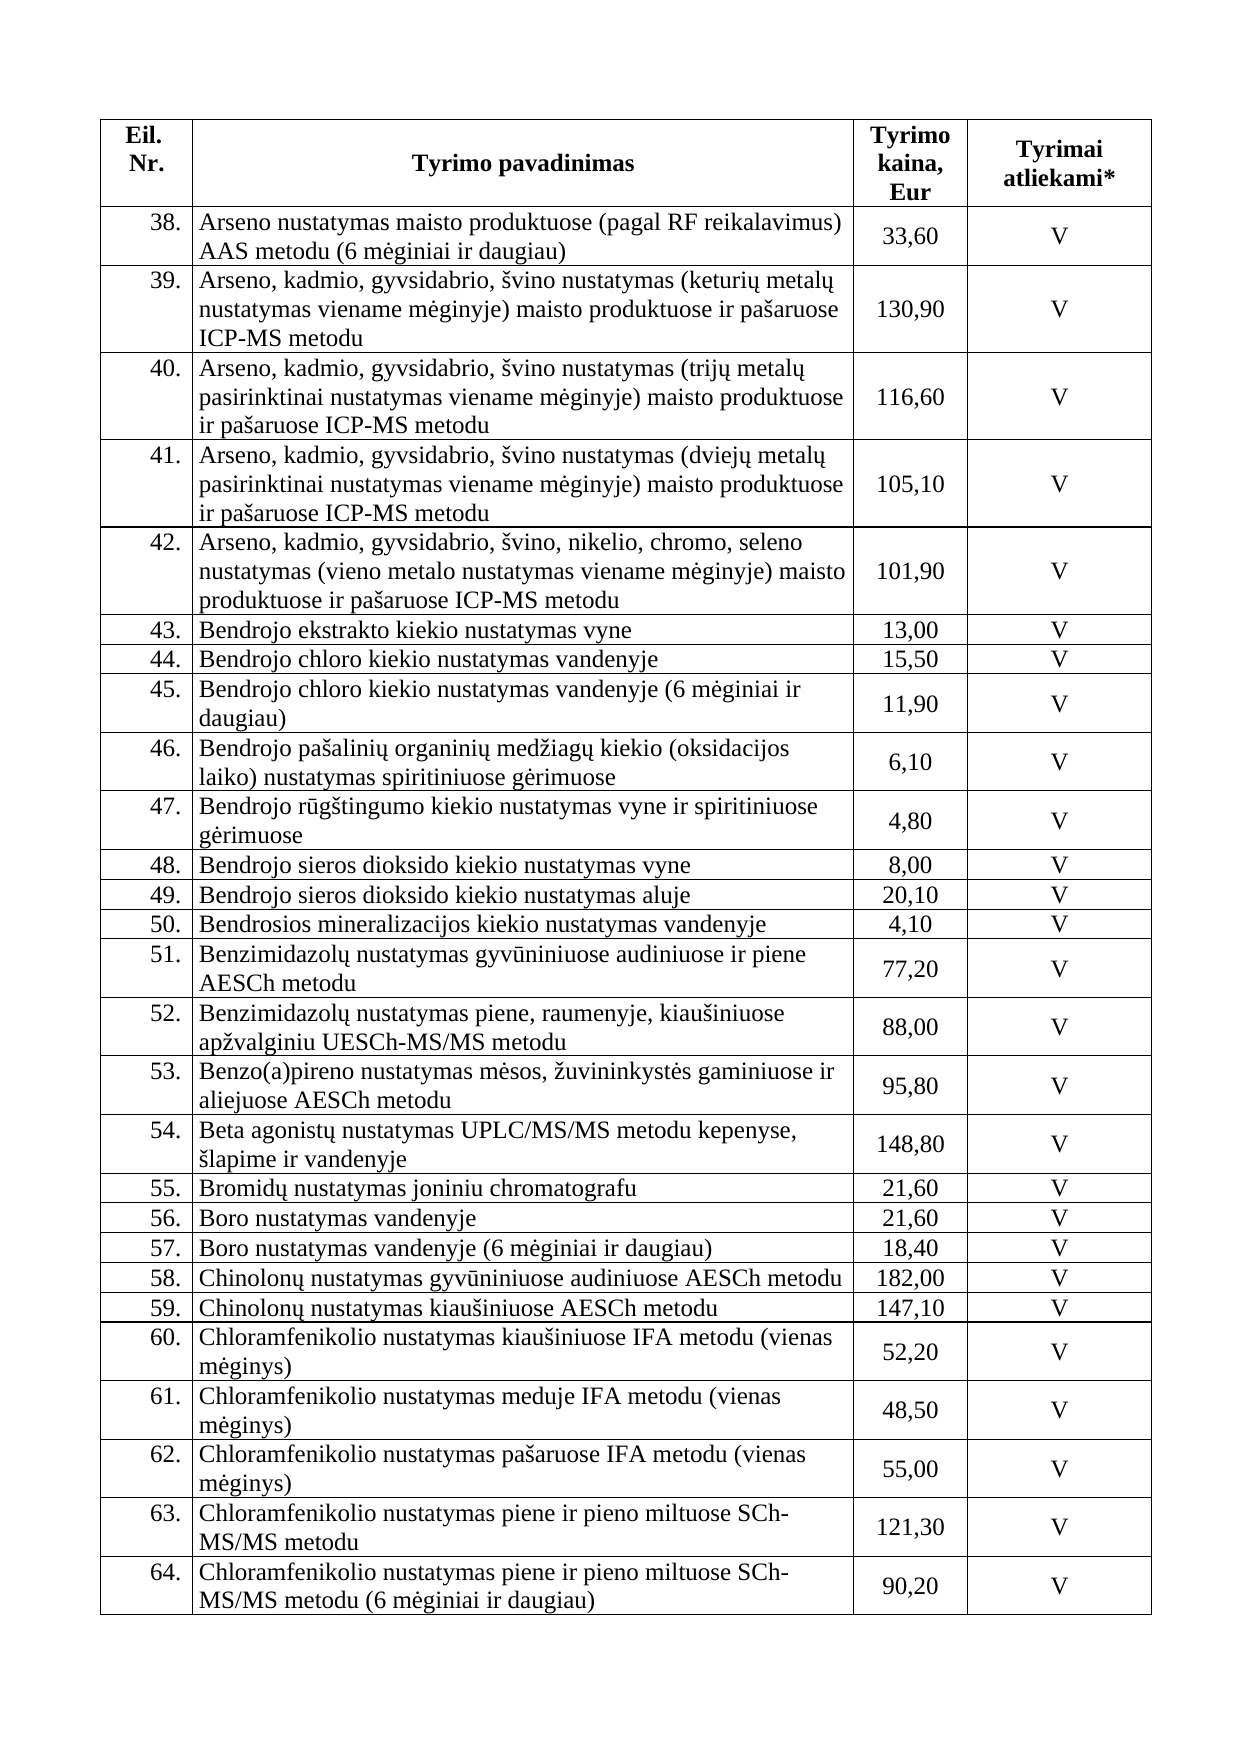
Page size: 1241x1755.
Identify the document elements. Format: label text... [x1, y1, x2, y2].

table_cell 39. [101, 266, 192, 352]
table_cell V [968, 1557, 1151, 1614]
table_header Tyrimo kaina, Eur [854, 120, 967, 206]
table_cell 62. [101, 1440, 192, 1497]
table_cell Bendrojo ekstrakto kiekio nustatymas vyne [193, 615, 853, 643]
table_cell 4,10 [854, 910, 967, 938]
table_cell 55. [101, 1174, 192, 1202]
table_cell 56. [101, 1203, 192, 1232]
table_cell Bendrojo sieros dioksido kiekio nustatymas vyne [193, 850, 853, 879]
table_cell Benzo(a)pireno nustatymas mėsos, žuvininkystės gaminiuose ir aliejuose AESCh metodu [193, 1056, 853, 1114]
table_cell 52,20 [854, 1323, 967, 1380]
table_cell Chinolonų nustatymas kiaušiniuose AESCh metodu [193, 1293, 853, 1321]
table_cell V [968, 1498, 1151, 1556]
table_cell Bendrosios mineralizacijos kiekio nustatymas vandenyje [193, 910, 853, 938]
table_cell 38. [101, 207, 192, 264]
table_cell 13,00 [854, 615, 967, 643]
table_cell 121,30 [854, 1498, 967, 1556]
table_cell 95,80 [854, 1056, 967, 1114]
table_cell 48. [101, 850, 192, 879]
table_cell V [968, 880, 1151, 908]
table_cell 116,60 [854, 353, 967, 439]
table_cell Arseno, kadmio, gyvsidabrio, švino nustatymas (trijų metalų pasirinktinai nustatymas viename mėginyje) maisto produktuose ir pašaruose ICP-MS metodu [193, 353, 853, 439]
table_cell V [968, 733, 1151, 790]
table_cell V [968, 939, 1151, 997]
table_cell 64. [101, 1557, 192, 1614]
table_cell V [968, 266, 1151, 352]
table_cell 45. [101, 674, 192, 732]
table_cell V [968, 645, 1151, 673]
table_cell Bendrojo chloro kiekio nustatymas vandenyje (6 mėginiai ir daugiau) [193, 674, 853, 732]
table_cell 63. [101, 1498, 192, 1556]
table_cell Beta agonistų nustatymas UPLC/MS/MS metodu kepenyse, šlapime ir vandenyje [193, 1115, 853, 1172]
table_header Tyrimai atliekami* [968, 120, 1151, 206]
table_cell V [968, 674, 1151, 732]
table_cell Chloramfenikolio nustatymas kiaušiniuose IFA metodu (vienas mėginys) [193, 1323, 853, 1380]
table_cell 21,60 [854, 1203, 967, 1232]
table_cell 88,00 [854, 998, 967, 1055]
table_cell Bendrojo chloro kiekio nustatymas vandenyje [193, 645, 853, 673]
table_cell V [968, 1233, 1151, 1262]
table_cell 182,00 [854, 1263, 967, 1292]
table_cell V [968, 1263, 1151, 1292]
table_cell V [968, 1381, 1151, 1438]
table_cell V [968, 1174, 1151, 1202]
table_cell 57. [101, 1233, 192, 1262]
table_cell 42. [101, 528, 192, 614]
table_cell Boro nustatymas vandenyje [193, 1203, 853, 1232]
table_cell V [968, 1056, 1151, 1114]
table_cell Arseno, kadmio, gyvsidabrio, švino, nikelio, chromo, seleno nustatymas (vieno metalo nustatymas viename mėginyje) maisto produktuose ir pašaruose ICP-MS metodu [193, 528, 853, 614]
table_cell V [968, 615, 1151, 643]
table_cell V [968, 1203, 1151, 1232]
table_cell 15,50 [854, 645, 967, 673]
table_cell 40. [101, 353, 192, 439]
table_cell Chloramfenikolio nustatymas piene ir pieno miltuose SCh-MS/MS metodu (6 mėginiai ir daugiau) [193, 1557, 853, 1614]
table_cell 11,90 [854, 674, 967, 732]
table_cell Chloramfenikolio nustatymas pašaruose IFA metodu (vienas mėginys) [193, 1440, 853, 1497]
table_cell 49. [101, 880, 192, 908]
table_cell V [968, 910, 1151, 938]
table_cell V [968, 1293, 1151, 1321]
table_cell Chloramfenikolio nustatymas piene ir pieno miltuose SCh-MS/MS metodu [193, 1498, 853, 1556]
table_header Eil. Nr. [101, 120, 192, 206]
table_cell 77,20 [854, 939, 967, 997]
table_cell 33,60 [854, 207, 967, 264]
table_cell Boro nustatymas vandenyje (6 mėginiai ir daugiau) [193, 1233, 853, 1262]
table_cell 55,00 [854, 1440, 967, 1497]
table_cell 21,60 [854, 1174, 967, 1202]
table_cell 18,40 [854, 1233, 967, 1262]
table_cell V [968, 998, 1151, 1055]
table_cell Arseno nustatymas maisto produktuose (pagal RF reikalavimus) AAS metodu (6 mėginiai ir daugiau) [193, 207, 853, 264]
table_cell 46. [101, 733, 192, 790]
table_cell 4,80 [854, 791, 967, 849]
table_cell V [968, 528, 1151, 614]
table_cell 50. [101, 910, 192, 938]
table_cell 53. [101, 1056, 192, 1114]
table_cell V [968, 850, 1151, 879]
table_cell Chloramfenikolio nustatymas meduje IFA metodu (vienas mėginys) [193, 1381, 853, 1438]
table_cell V [968, 791, 1151, 849]
table_cell Benzimidazolų nustatymas piene, raumenyje, kiaušiniuose apžvalginiu UESCh-MS/MS metodu [193, 998, 853, 1055]
table_cell 8,00 [854, 850, 967, 879]
table_cell 105,10 [854, 440, 967, 526]
table_cell Bendrojo pašalinių organinių medžiagų kiekio (oksidacijos laiko) nustatymas spiritiniuose gėrimuose [193, 733, 853, 790]
table_cell 41. [101, 440, 192, 526]
table_cell 101,90 [854, 528, 967, 614]
table_cell Arseno, kadmio, gyvsidabrio, švino nustatymas (dviejų metalų pasirinktinai nustatymas viename mėginyje) maisto produktuose ir pašaruose ICP-MS metodu [193, 440, 853, 526]
table_cell 58. [101, 1263, 192, 1292]
table_cell 90,20 [854, 1557, 967, 1614]
table_cell Chinolonų nustatymas gyvūniniuose audiniuose AESCh metodu [193, 1263, 853, 1292]
table_cell 59. [101, 1293, 192, 1321]
table_cell V [968, 1323, 1151, 1380]
table_cell 61. [101, 1381, 192, 1438]
table_cell 47. [101, 791, 192, 849]
table_cell 43. [101, 615, 192, 643]
table_cell 52. [101, 998, 192, 1055]
table_cell 147,10 [854, 1293, 967, 1321]
table_cell 51. [101, 939, 192, 997]
table_cell V [968, 353, 1151, 439]
table_header Tyrimo pavadinimas [193, 120, 853, 206]
table_cell Bromidų nustatymas joniniu chromatografu [193, 1174, 853, 1202]
table_cell 6,10 [854, 733, 967, 790]
table_cell V [968, 1115, 1151, 1172]
table_cell 48,50 [854, 1381, 967, 1438]
table_cell 20,10 [854, 880, 967, 908]
table_cell 44. [101, 645, 192, 673]
table_cell Benzimidazolų nustatymas gyvūniniuose audiniuose ir piene AESCh metodu [193, 939, 853, 997]
table_cell 54. [101, 1115, 192, 1172]
table_cell V [968, 1440, 1151, 1497]
table_cell 130,90 [854, 266, 967, 352]
table_cell 60. [101, 1323, 192, 1380]
table_cell Arseno, kadmio, gyvsidabrio, švino nustatymas (keturių metalų nustatymas viename mėginyje) maisto produktuose ir pašaruose ICP-MS metodu [193, 266, 853, 352]
table_cell Bendrojo rūgštingumo kiekio nustatymas vyne ir spiritiniuose gėrimuose [193, 791, 853, 849]
table_cell Bendrojo sieros dioksido kiekio nustatymas aluje [193, 880, 853, 908]
table_cell V [968, 440, 1151, 526]
table_cell 148,80 [854, 1115, 967, 1172]
table_cell V [968, 207, 1151, 264]
